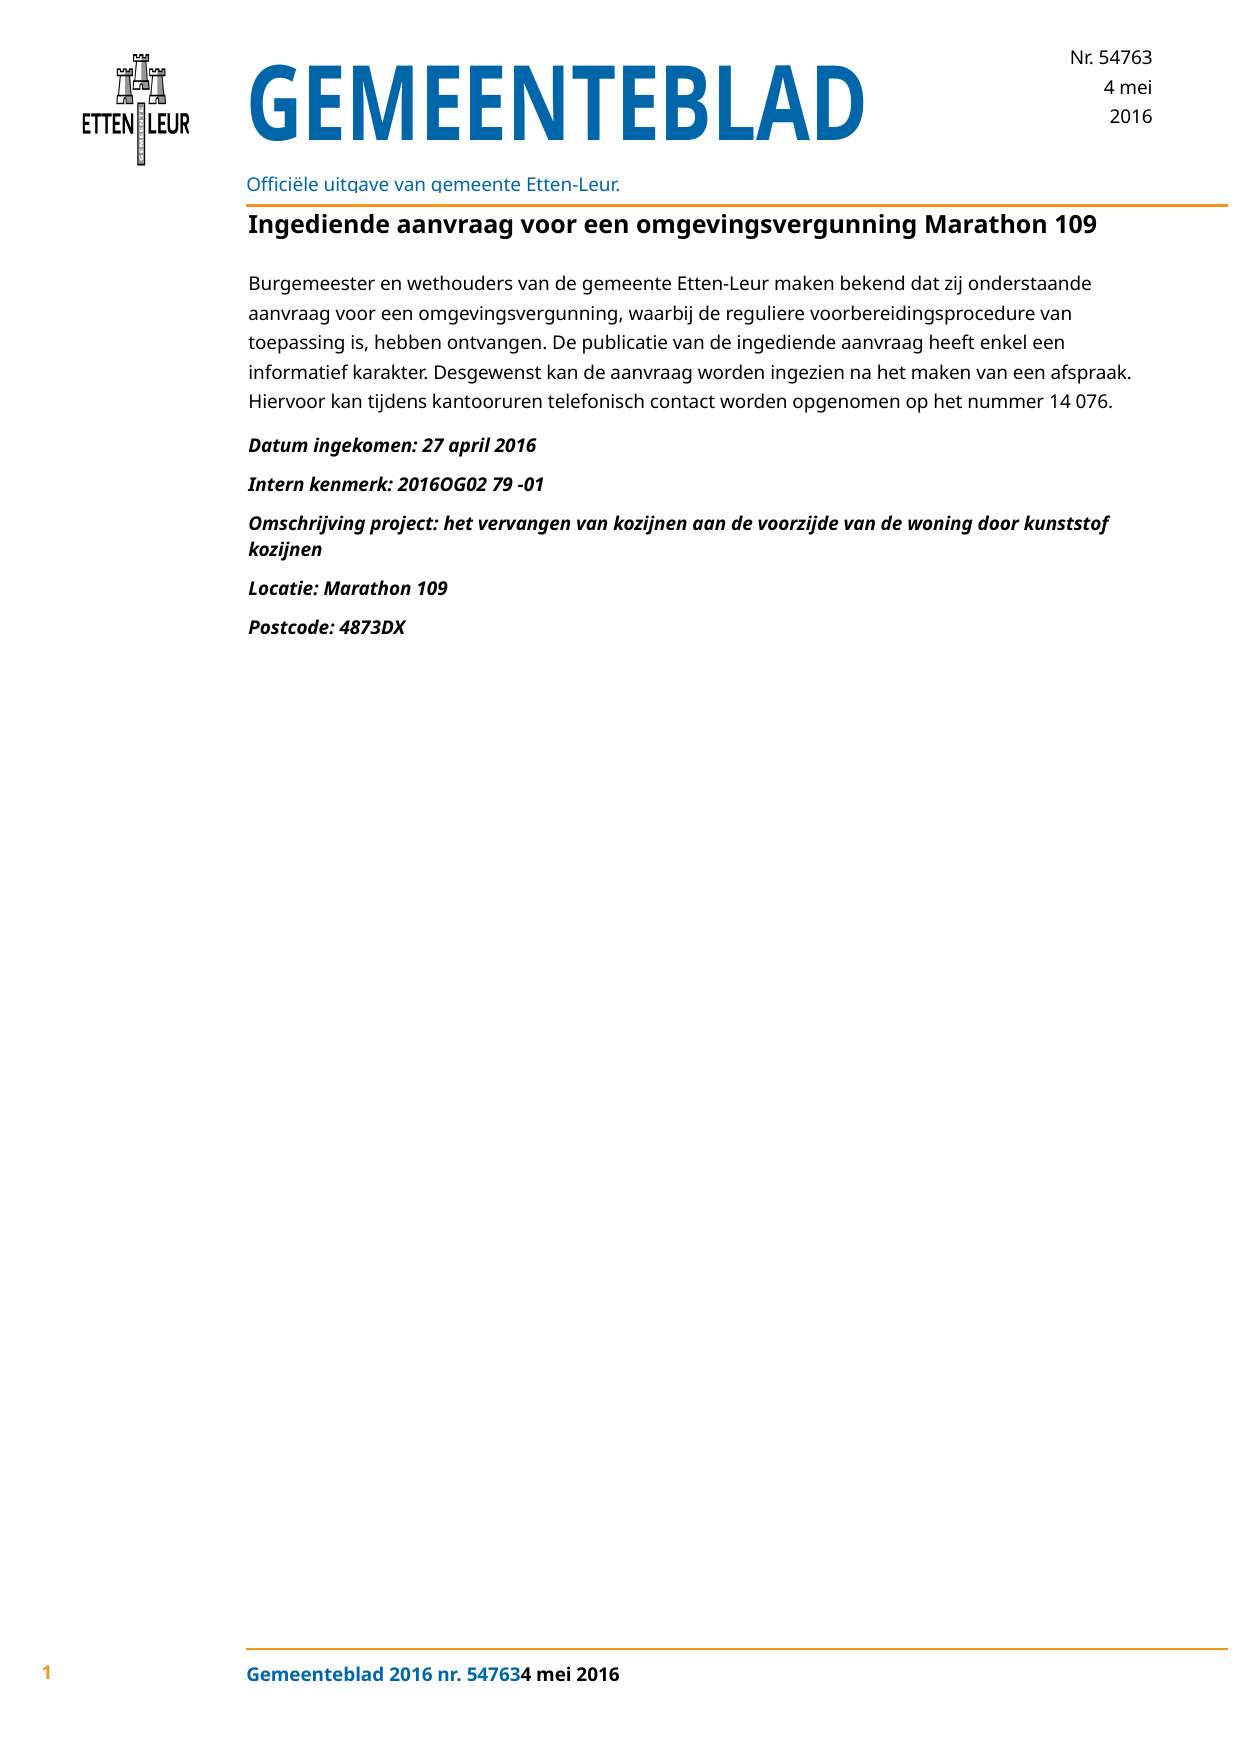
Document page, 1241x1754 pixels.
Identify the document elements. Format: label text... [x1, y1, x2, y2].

text Omschrijving project: het vervangen van kozijnen aan de voorzijde van de woning door kunststof kozijnen [248, 510, 1152, 562]
text Datum ingekomen: 27 april 2016 [248, 432, 1152, 457]
text Locatie: Marathon 109 [248, 575, 1152, 601]
text Intern kenmerk: 2016OG02 79 -01 [248, 471, 1152, 497]
text Postcode: 4873DX [248, 614, 1152, 640]
text Burgemeester en wethouders van de gemeente Etten-Leur maken bekend dat zij onderstaande aanvraag voor een omgevingsvergunning, waarbij de reguliere voorbereidingsprocedure van toepassing is, hebben ontvangen. De publicatie van de ingediende aanvraag heeft enkel een informatief karakter. Desgewenst kan de aanvraag worden ingezien na het maken van een afspraak. Hiervoor kan tijdens kantooruren telefonisch contact worden opgenomen op het nummer 14 076. [248, 270, 1152, 414]
text Ingediende aanvraag voor een omgevingsvergunning Marathon 109 [248, 207, 1152, 241]
picture [41, 47, 231, 172]
